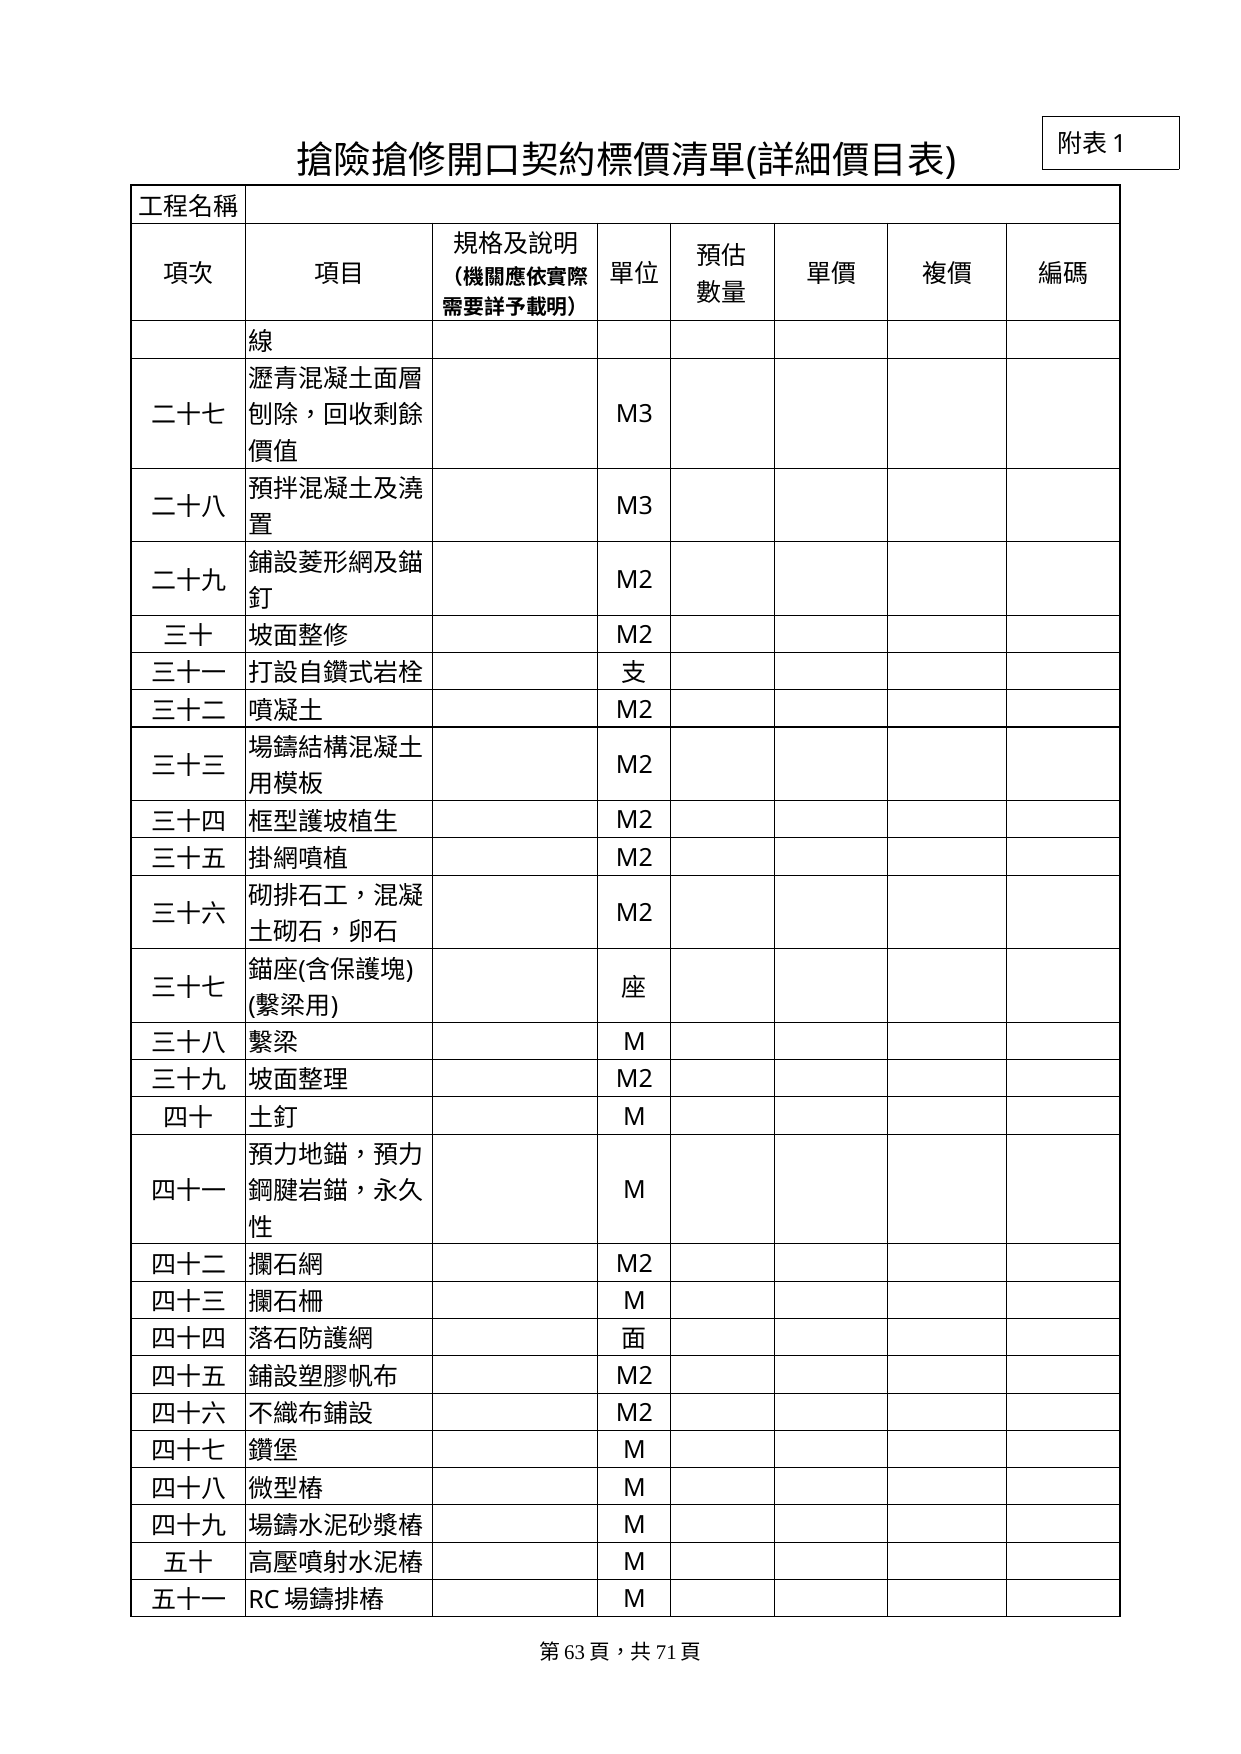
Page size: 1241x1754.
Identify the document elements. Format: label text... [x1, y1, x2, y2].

table_cell M2 [598, 1394, 670, 1430]
table_cell 四十二 [132, 1244, 245, 1281]
table_cell [775, 1543, 887, 1579]
table_cell [671, 1505, 774, 1542]
table_cell [1007, 1135, 1119, 1243]
table_cell 攔石網 [246, 1244, 432, 1281]
table_cell [433, 1356, 597, 1392]
table_cell [433, 1282, 597, 1318]
table_cell 單位 [598, 224, 670, 320]
table_cell 三十二 [132, 690, 245, 726]
table_cell 三十八 [132, 1023, 245, 1059]
table_cell [888, 542, 1006, 614]
table_cell [433, 359, 597, 467]
table_cell [1007, 876, 1119, 948]
table_cell [433, 1580, 597, 1616]
table_cell 三十四 [132, 801, 245, 837]
table_cell M2 [598, 801, 670, 837]
table_cell 面 [598, 1319, 670, 1355]
table_cell [775, 1505, 887, 1542]
table_cell [888, 321, 1006, 358]
table_cell [1007, 728, 1119, 800]
table_cell 規格及說明 （機關應依實際需要詳予載明） [433, 224, 597, 320]
table_cell 五十 [132, 1543, 245, 1579]
table_cell [775, 321, 887, 358]
table_cell [1007, 1543, 1119, 1579]
table_cell 二十八 [132, 469, 245, 541]
table_cell M2 [598, 1060, 670, 1096]
table_cell 場鑄結構混凝土用模板 [246, 728, 432, 800]
table_cell 瀝青混凝土面層刨除，回收剩餘價值 [246, 359, 432, 467]
table_cell [1007, 1505, 1119, 1542]
table_cell [671, 1023, 774, 1059]
table_cell 框型護坡植生 [246, 801, 432, 837]
table_cell M [598, 1543, 670, 1579]
table_cell [433, 321, 597, 358]
table_cell [1007, 1468, 1119, 1504]
table_cell [671, 838, 774, 874]
table_cell [671, 1282, 774, 1318]
table_cell [1007, 542, 1119, 614]
table_cell [671, 728, 774, 800]
table_cell [888, 1356, 1006, 1392]
table_cell [433, 542, 597, 614]
table_cell [888, 1023, 1006, 1059]
table_cell [775, 1135, 887, 1243]
table_cell 四十一 [132, 1135, 245, 1243]
table_cell 座 [598, 949, 670, 1022]
table_cell M [598, 1282, 670, 1318]
table_cell [433, 690, 597, 726]
table_cell [433, 1505, 597, 1542]
table_cell 坡面整修 [246, 616, 432, 652]
table_cell [888, 1319, 1006, 1355]
table_cell [775, 801, 887, 837]
table_cell 四十七 [132, 1431, 245, 1467]
table_cell [671, 1468, 774, 1504]
table_cell [888, 1468, 1006, 1504]
table_cell [246, 186, 1119, 223]
table_cell [888, 1135, 1006, 1243]
table_cell [1007, 838, 1119, 874]
table_cell [1007, 1580, 1119, 1616]
table_cell [888, 728, 1006, 800]
table_cell [433, 1135, 597, 1243]
table_cell 項目 [246, 224, 432, 320]
table_cell [671, 949, 774, 1022]
table_cell [775, 690, 887, 726]
table_cell 噴凝土 [246, 690, 432, 726]
table_cell 四十三 [132, 1282, 245, 1318]
table_cell M2 [598, 838, 670, 874]
table_cell 三十三 [132, 728, 245, 800]
table_cell [433, 1468, 597, 1504]
table_cell M [598, 1431, 670, 1467]
table_cell 複價 [888, 224, 1006, 320]
table_cell [1007, 1060, 1119, 1096]
table_cell [433, 1319, 597, 1355]
table_cell [671, 1356, 774, 1392]
table_cell [671, 469, 774, 541]
table_cell [671, 616, 774, 652]
table_cell [775, 1431, 887, 1467]
table_cell [1007, 1431, 1119, 1467]
table_cell [433, 1244, 597, 1281]
table_cell [775, 1097, 887, 1133]
table_cell [888, 616, 1006, 652]
table_cell [888, 1431, 1006, 1467]
table_cell M [598, 1580, 670, 1616]
table_cell [775, 1319, 887, 1355]
table_cell [775, 1023, 887, 1059]
table_cell 土釘 [246, 1097, 432, 1133]
table_cell 四十四 [132, 1319, 245, 1355]
table_cell 微型樁 [246, 1468, 432, 1504]
table_cell [671, 359, 774, 467]
table_cell [1007, 321, 1119, 358]
table_cell [433, 1543, 597, 1579]
table_cell M2 [598, 728, 670, 800]
table_cell [433, 1060, 597, 1096]
table_cell [1007, 469, 1119, 541]
table_cell 場鑄水泥砂漿樁 [246, 1505, 432, 1542]
table_cell RC場鑄排樁 [246, 1580, 432, 1616]
table_cell [671, 690, 774, 726]
table_cell [671, 1135, 774, 1243]
table_cell [433, 653, 597, 689]
table_cell [433, 838, 597, 874]
table_cell [671, 1319, 774, 1355]
table_cell M [598, 1023, 670, 1059]
table_cell 不織布鋪設 [246, 1394, 432, 1430]
table_cell [1007, 1282, 1119, 1318]
table_cell [1007, 1319, 1119, 1355]
table_cell 支 [598, 653, 670, 689]
table_cell [888, 1543, 1006, 1579]
table_cell 打設自鑽式岩栓 [246, 653, 432, 689]
table_cell M [598, 1468, 670, 1504]
table_cell M [598, 1135, 670, 1243]
table_cell [775, 1394, 887, 1430]
table_cell [1007, 690, 1119, 726]
table_cell M2 [598, 876, 670, 948]
table_cell [888, 949, 1006, 1022]
table_cell [433, 469, 597, 541]
table_cell [888, 1244, 1006, 1281]
table_cell M3 [598, 359, 670, 467]
table_cell [1007, 653, 1119, 689]
table_cell [671, 1060, 774, 1096]
table_cell [1007, 359, 1119, 467]
table_cell 單價 [775, 224, 887, 320]
table_cell 編碼 [1007, 224, 1119, 320]
table_cell 三十九 [132, 1060, 245, 1096]
table_cell [433, 1023, 597, 1059]
table_cell [888, 801, 1006, 837]
table_cell [671, 1244, 774, 1281]
table_cell [775, 1244, 887, 1281]
table_cell 預估數量 [671, 224, 774, 320]
table_cell [1007, 1394, 1119, 1430]
table_cell M [598, 1097, 670, 1133]
table_cell [775, 469, 887, 541]
table_cell 鑽堡 [246, 1431, 432, 1467]
table_cell [671, 542, 774, 614]
table_cell [671, 1394, 774, 1430]
table_cell 四十九 [132, 1505, 245, 1542]
table_cell 三十 [132, 616, 245, 652]
table_cell [888, 469, 1006, 541]
table_cell 預拌混凝土及澆置 [246, 469, 432, 541]
table_cell 工程名稱 [132, 186, 245, 223]
table_cell [888, 1060, 1006, 1096]
table_cell 四十八 [132, 1468, 245, 1504]
table_cell [433, 1097, 597, 1133]
table_cell [433, 949, 597, 1022]
table_cell [775, 1580, 887, 1616]
table_cell [888, 876, 1006, 948]
table_cell 鋪設塑膠帆布 [246, 1356, 432, 1392]
table_cell 攔石柵 [246, 1282, 432, 1318]
table_cell [671, 1580, 774, 1616]
table_cell [433, 876, 597, 948]
table_cell [671, 1431, 774, 1467]
table_cell 二十九 [132, 542, 245, 614]
table_cell [1007, 801, 1119, 837]
table_cell [671, 801, 774, 837]
table_cell 砌排石工，混凝土砌石，卵石 [246, 876, 432, 948]
table_cell 繫梁 [246, 1023, 432, 1059]
table_cell 項次 [132, 224, 245, 320]
table_cell M3 [598, 469, 670, 541]
table_cell [775, 876, 887, 948]
table_cell [775, 1468, 887, 1504]
table_cell 三十七 [132, 949, 245, 1022]
table_cell 高壓噴射水泥樁 [246, 1543, 432, 1579]
table_cell 線 [246, 321, 432, 358]
table_cell [1007, 616, 1119, 652]
table_cell 三十五 [132, 838, 245, 874]
table_cell 鋪設菱形網及錨釘 [246, 542, 432, 614]
table_cell [775, 838, 887, 874]
table_cell M2 [598, 616, 670, 652]
table_cell [433, 1431, 597, 1467]
table_cell [775, 359, 887, 467]
table_cell 四十六 [132, 1394, 245, 1430]
table_cell [433, 801, 597, 837]
table_cell 坡面整理 [246, 1060, 432, 1096]
table_cell 四十五 [132, 1356, 245, 1392]
table_cell M2 [598, 542, 670, 614]
table_cell [433, 1394, 597, 1430]
table_cell [888, 690, 1006, 726]
table_cell [888, 1394, 1006, 1430]
table_header 搶險搶修開口契約標價清單(詳細價目表) [131, 130, 1120, 184]
table_cell [775, 1060, 887, 1096]
table_cell [1007, 949, 1119, 1022]
table_cell 落石防護網 [246, 1319, 432, 1355]
table_cell [888, 1097, 1006, 1133]
table_cell 四十 [132, 1097, 245, 1133]
table_cell [671, 876, 774, 948]
table_cell [888, 1505, 1006, 1542]
table_cell [1007, 1244, 1119, 1281]
table_cell [775, 1356, 887, 1392]
table_cell 三十一 [132, 653, 245, 689]
table_cell [671, 1543, 774, 1579]
table_cell [671, 321, 774, 358]
table_cell [671, 653, 774, 689]
table_cell [433, 728, 597, 800]
table_cell 錨座(含保護塊)(繫梁用) [246, 949, 432, 1022]
table_cell [775, 616, 887, 652]
table_cell [1007, 1097, 1119, 1133]
table_cell [671, 1097, 774, 1133]
table_cell [132, 321, 245, 358]
table_cell [888, 1580, 1006, 1616]
table_cell 掛網噴植 [246, 838, 432, 874]
table_cell [775, 542, 887, 614]
table_cell [775, 1282, 887, 1318]
table_cell [598, 321, 670, 358]
table_cell 二十七 [132, 359, 245, 467]
table_cell 三十六 [132, 876, 245, 948]
table_cell M2 [598, 1244, 670, 1281]
table_cell [1007, 1023, 1119, 1059]
table_cell 預力地錨，預力鋼腱岩錨，永久性 [246, 1135, 432, 1243]
table_cell M2 [598, 1356, 670, 1392]
table_cell M2 [598, 690, 670, 726]
table_cell [888, 653, 1006, 689]
table_cell M [598, 1505, 670, 1542]
table_cell [775, 949, 887, 1022]
table_cell [888, 838, 1006, 874]
table_cell 五十一 [132, 1580, 245, 1616]
table_cell [1007, 1356, 1119, 1392]
table_cell [888, 359, 1006, 467]
table_cell [775, 653, 887, 689]
table_cell [433, 616, 597, 652]
table_cell [775, 728, 887, 800]
table_cell [888, 1282, 1006, 1318]
